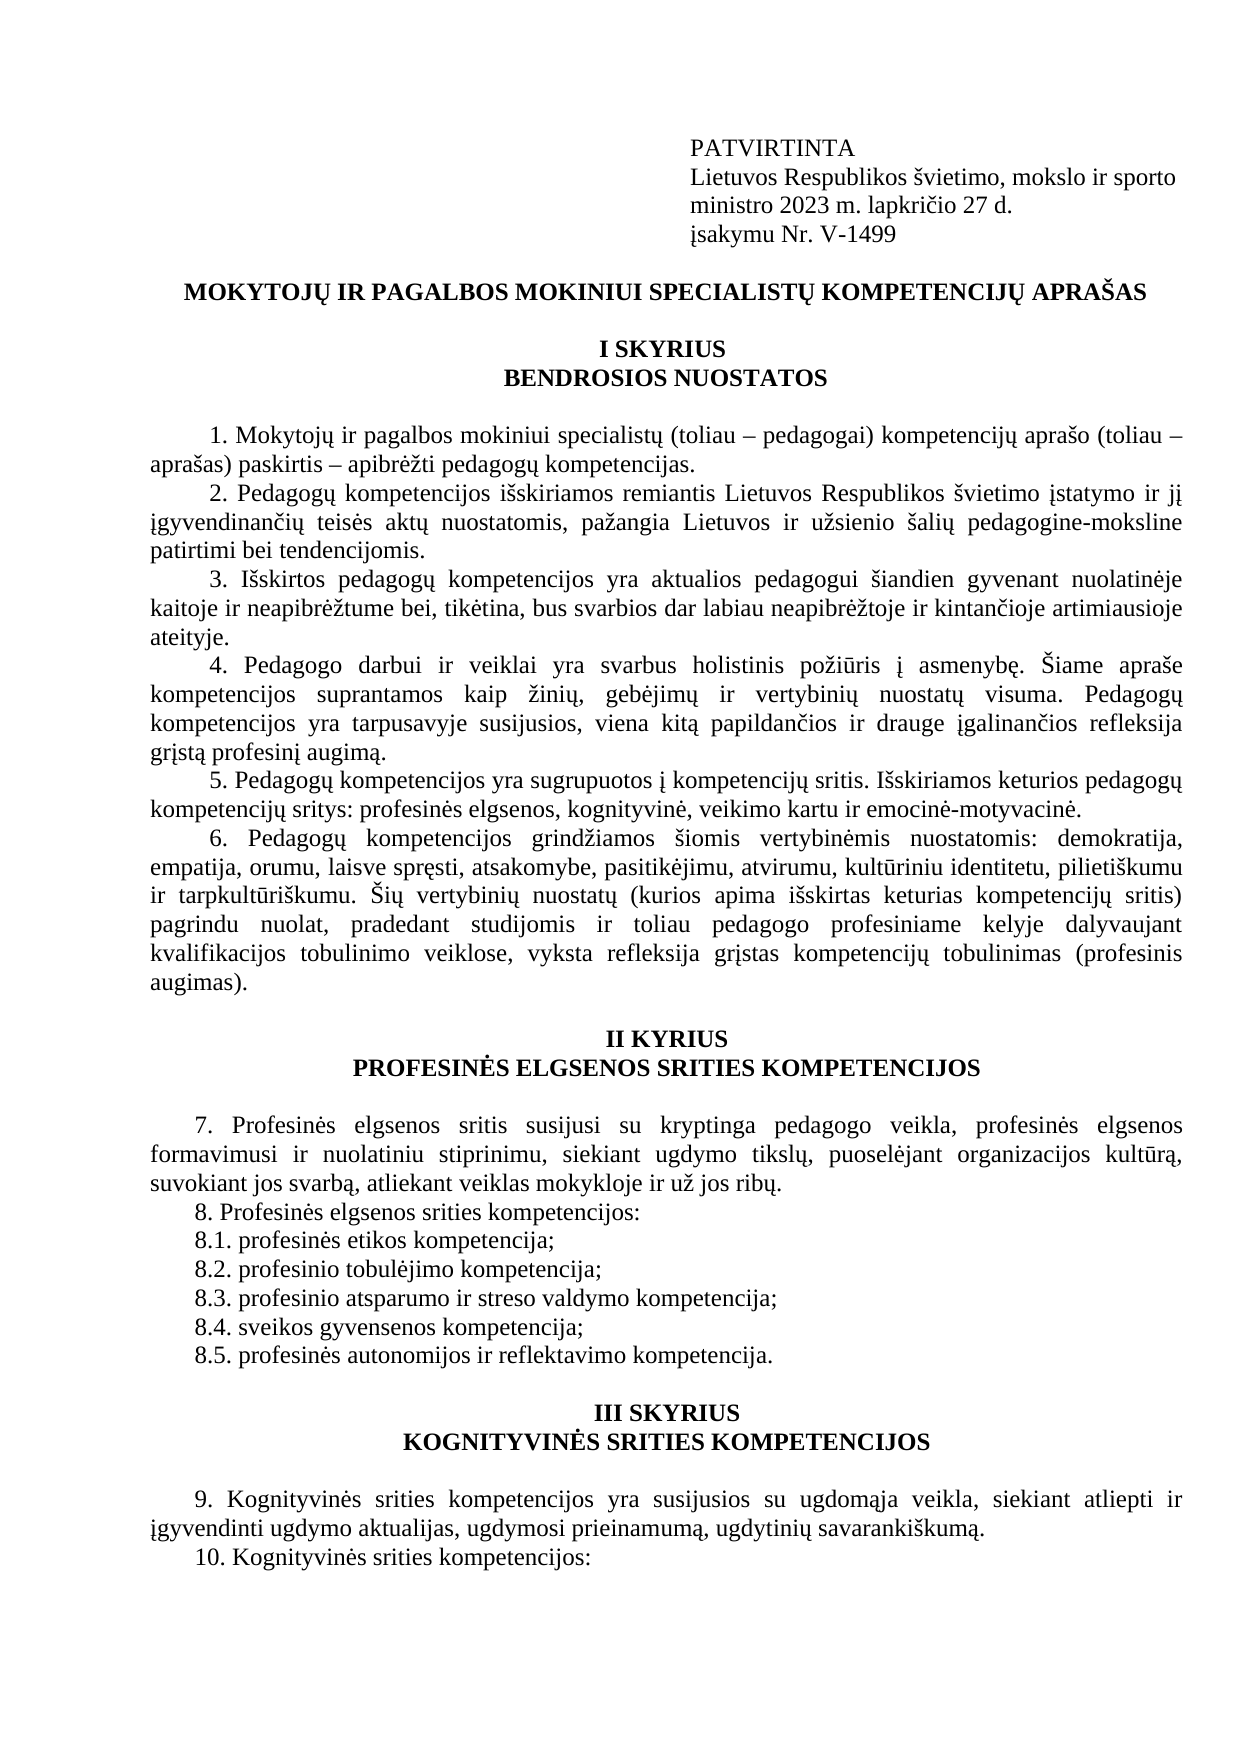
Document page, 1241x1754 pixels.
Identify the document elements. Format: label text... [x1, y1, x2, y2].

text Lietuvos Respublikos švietimo, mokslo ir sporto ministro 2023 m. lapkričio 27 d. [690, 162, 1181, 219]
text II KYRIUS [150, 1024, 1184, 1053]
text KOGNITYVINĖS SRITIES KOMPETENCIJOS [150, 1427, 1184, 1455]
text 8.2. profesinio tobulėjimo kompetencija; [150, 1254, 1184, 1283]
text 5. Pedagogų kompetencijos yra sugrupuotos į kompetencijų sritis. Išskiriamos keturios pedagogų kompetencijų sritys: profesinės elgsenos, kognityvinė, veikimo kartu ir emocinė-motyvacinė. [150, 765, 1184, 823]
text 8.3. profesinio atsparumo ir streso valdymo kompetencija; [150, 1283, 1184, 1312]
text 8. Profesinės elgsenos srities kompetencijos: [150, 1197, 1184, 1225]
text BENDROSIOS NUOSTATOS [150, 363, 1181, 392]
text 7. Profesinės elgsenos sritis susijusi su kryptinga pedagogo veikla, profesinės elgsenos formavimusi ir nuolatiniu stiprinimu, siekiant ugdymo tikslų, puoselėjant organizacijos kultūrą, suvokiant jos svarbą, atliekant veiklas mokykloje ir už jos ribų. [150, 1110, 1184, 1197]
text 4. Pedagogo darbui ir veiklai yra svarbus holistinis požiūris į asmenybę. Šiame apraše kompetencijos suprantamos kaip žinių, gebėjimų ir vertybinių nuostatų visuma. Pedagogų kompetencijos yra tarpusavyje susijusios, viena kitą papildančios ir drauge įgalinančios refleksija grįstą profesinį augimą. [150, 650, 1184, 765]
text PROFESINĖS ELGSENOS SRITIES KOMPETENCIJOS [150, 1053, 1184, 1082]
text įsakymu Nr. V-1499 [690, 219, 1181, 248]
text 8.5. profesinės autonomijos ir reflektavimo kompetencija. [150, 1340, 1184, 1369]
text 8.1. profesinės etikos kompetencija; [150, 1225, 1184, 1254]
text MOKYTOJŲ IR PAGALBOS MOKINIUI SPECIALISTŲ KOMPETENCIJŲ APRAŠAS [150, 277, 1181, 305]
text I SKYRIUS [150, 334, 1181, 363]
text 1. Mokytojų ir pagalbos mokiniui specialistų (toliau – pedagogai) kompetencijų aprašo (toliau – aprašas) paskirtis – apibrėžti pedagogų kompetencijas. [150, 420, 1184, 478]
text III SKYRIUS [150, 1398, 1184, 1427]
text 8.4. sveikos gyvensenos kompetencija; [150, 1312, 1184, 1340]
text 3. Išskirtos pedagogų kompetencijos yra aktualios pedagogui šiandien gyvenant nuolatinėje kaitoje ir neapibrėžtume bei, tikėtina, bus svarbios dar labiau neapibrėžtoje ir kintančioje artimiausioje ateityje. [150, 564, 1184, 650]
text PATVIRTINTA [690, 133, 1181, 162]
text 6. Pedagogų kompetencijos grindžiamos šiomis vertybinėmis nuostatomis: demokratija, empatija, orumu, laisve spręsti, atsakomybe, pasitikėjimu, atvirumu, kultūriniu identitetu, pilietiškumu ir tarpkultūriškumu. Šių vertybinių nuostatų (kurios apima išskirtas keturias kompetencijų sritis) pagrindu nuolat, pradedant studijomis ir toliau pedagogo profesiniame kelyje dalyvaujant kvalifikacijos tobulinimo veiklose, vyksta refleksija grįstas kompetencijų tobulinimas (profesinis augimas). [150, 823, 1184, 995]
text 2. Pedagogų kompetencijos išskiriamos remiantis Lietuvos Respublikos švietimo įstatymo ir jį įgyvendinančių teisės aktų nuostatomis, pažangia Lietuvos ir užsienio šalių pedagogine-moksline patirtimi bei tendencijomis. [150, 478, 1184, 564]
text 9. Kognityvinės srities kompetencijos yra susijusios su ugdomąja veikla, siekiant atliepti ir įgyvendinti ugdymo aktualijas, ugdymosi prieinamumą, ugdytinių savarankiškumą. [150, 1484, 1184, 1542]
text 10. Kognityvinės srities kompetencijos: [150, 1542, 1184, 1570]
